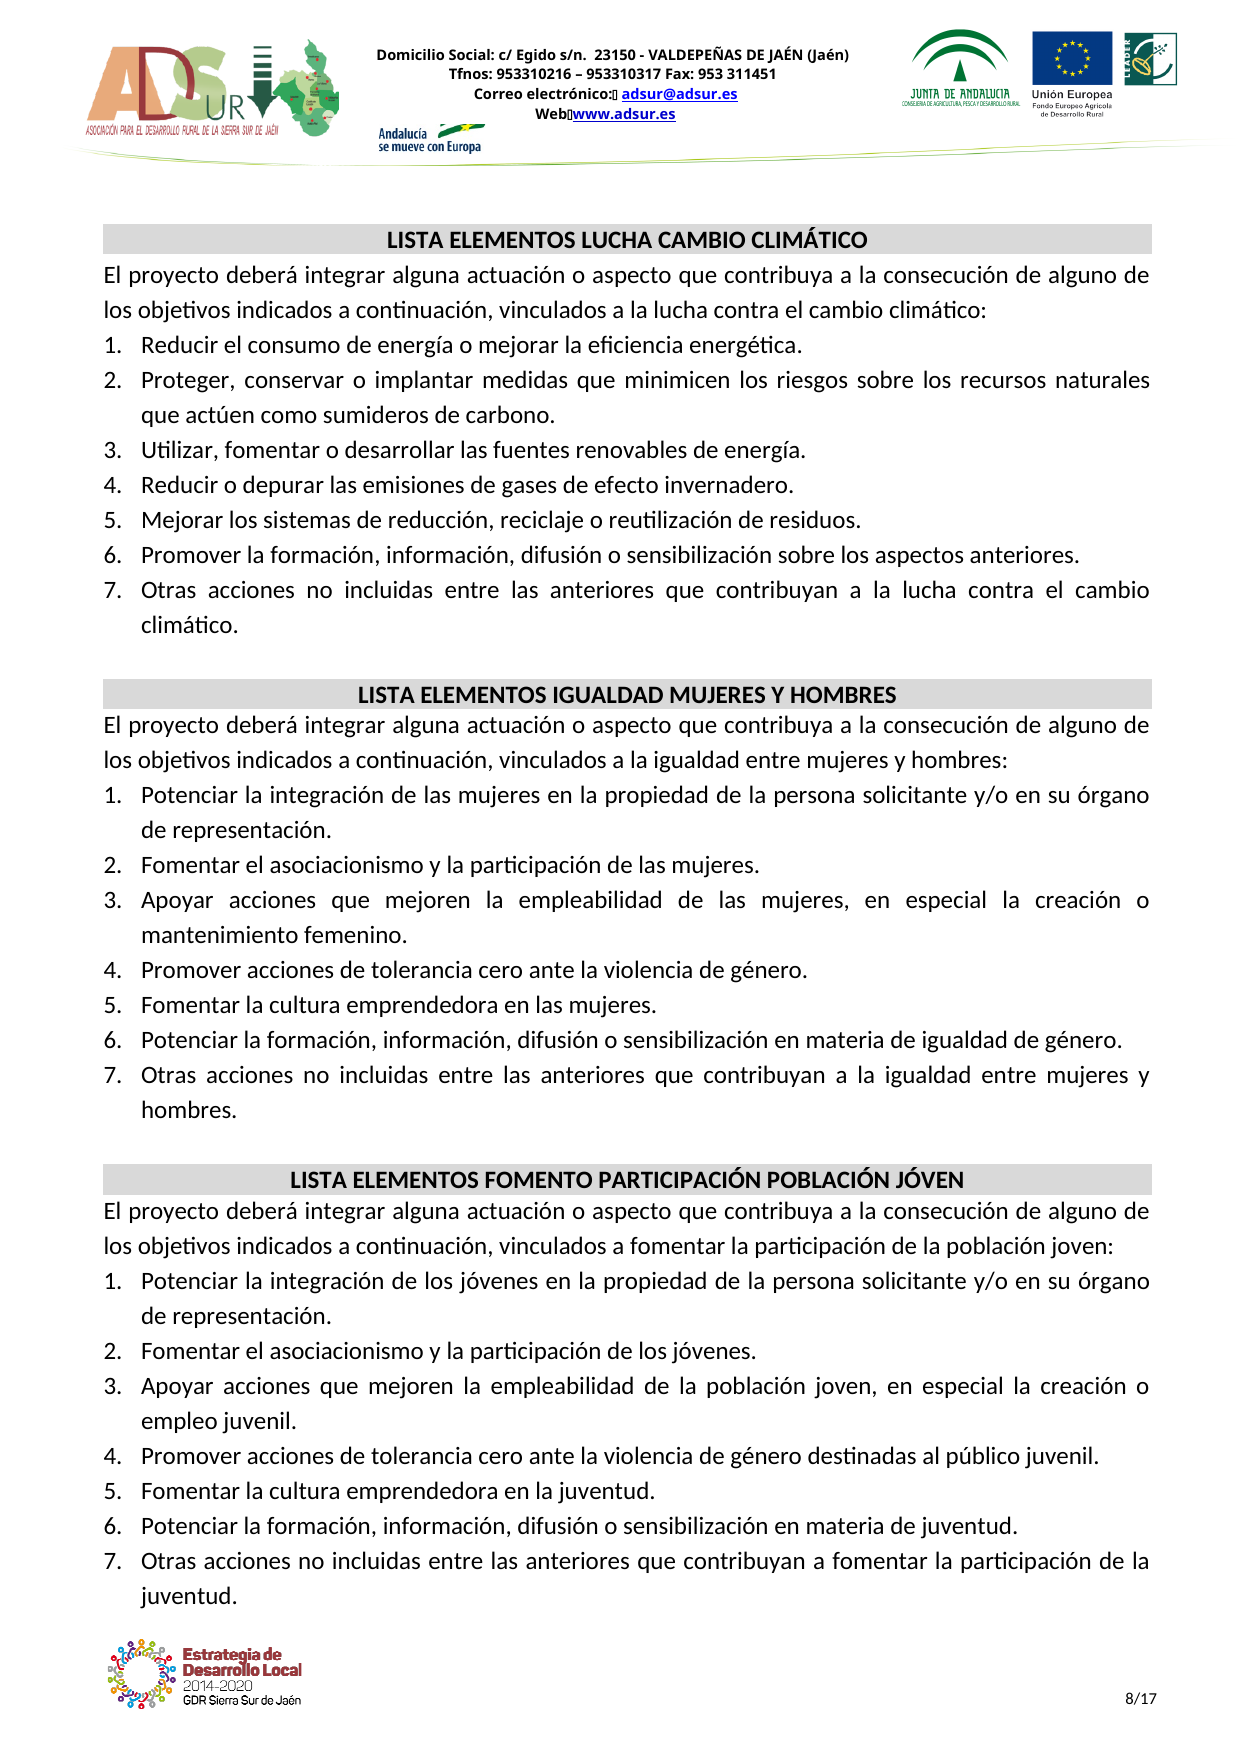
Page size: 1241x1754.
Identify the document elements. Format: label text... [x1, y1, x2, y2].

list Otras acciones no incluidas entre las anteriores que contribuyan a la lucha contra el cambio climático. [103, 574, 1152, 639]
text LISTA ELEMENTOS FOMENTO PARTICIPACIÓN POBLACIÓN JÓVEN [103, 1164, 1152, 1195]
text LISTA ELEMENTOS IGUALDAD MUJERES Y HOMBRES [103, 679, 1152, 709]
list Promover acciones de tolerancia cero ante la violencia de género destinadas al público juvenil. [103, 1440, 1152, 1471]
list Utilizar, fomentar o desarrollar las fuentes renovables de energía. [103, 434, 1152, 464]
list Fomentar la cultura emprendedora en la juventud. [103, 1475, 1152, 1506]
text LISTA ELEMENTOS LUCHA CAMBIO CLIMÁTICO [103, 224, 1152, 254]
list Fomentar el asociacionismo y la participación de los jóvenes. [103, 1335, 1152, 1366]
list Apoyar acciones que mejoren la empleabilidad de la población joven, en especial la creación o empleo juvenil. [103, 1370, 1152, 1436]
picture [57, 39, 1240, 192]
picture [1027, 27, 1180, 119]
list Promover acciones de tolerancia cero ante la violencia de género. [103, 954, 1152, 985]
list Potenciar la formación, información, difusión o sensibilización en materia de igualdad de género. [103, 1024, 1152, 1055]
picture [107, 1639, 302, 1709]
list Proteger, conservar o implantar medidas que minimicen los riesgos sobre los recursos naturales que actúen como sumideros de carbono. [103, 364, 1152, 429]
text El proyecto deberá integrar alguna actuación o aspecto que contribuya a la consecución de alguno de los objetivos indicados a continuación, vinculados a fomentar la participación de la población joven: [103, 1195, 1152, 1261]
list Fomentar el asociacionismo y la participación de las mujeres. [103, 849, 1152, 880]
list Potenciar la integración de las mujeres en la propiedad de la persona solicitante y/o en su órgano de representación. [103, 779, 1152, 845]
list Potenciar la integración de los jóvenes en la propiedad de la persona solicitante y/o en su órgano de representación. [103, 1265, 1152, 1331]
picture [899, 27, 1022, 112]
list Mejorar los sistemas de reducción, reciclaje o reutilización de residuos. [103, 504, 1152, 534]
text El proyecto deberá integrar alguna actuación o aspecto que contribuya a la consecución de alguno de los objetivos indicados a continuación, vinculados a la igualdad entre mujeres y hombres: [103, 709, 1152, 775]
list Potenciar la formación, información, difusión o sensibilización en materia de juventud. [103, 1510, 1152, 1541]
list Apoyar acciones que mejoren la empleabilidad de las mujeres, en especial la creación o mantenimiento femenino. [103, 884, 1152, 950]
list Otras acciones no incluidas entre las anteriores que contribuyan a la igualdad entre mujeres y hombres. [103, 1059, 1152, 1125]
list Fomentar la cultura emprendedora en las mujeres. [103, 989, 1152, 1020]
list Reducir el consumo de energía o mejorar la eficiencia energética. [103, 329, 1152, 359]
text El proyecto deberá integrar alguna actuación o aspecto que contribuya a la consecución de alguno de los objetivos indicados a continuación, vinculados a la lucha contra el cambio climático: [103, 259, 1152, 324]
list Promover la formación, información, difusión o sensibilización sobre los aspectos anteriores. [103, 539, 1152, 569]
list Reducir o depurar las emisiones de gases de efecto invernadero. [103, 469, 1152, 499]
list Otras acciones no incluidas entre las anteriores que contribuyan a fomentar la participación de la juventud. [103, 1545, 1152, 1611]
